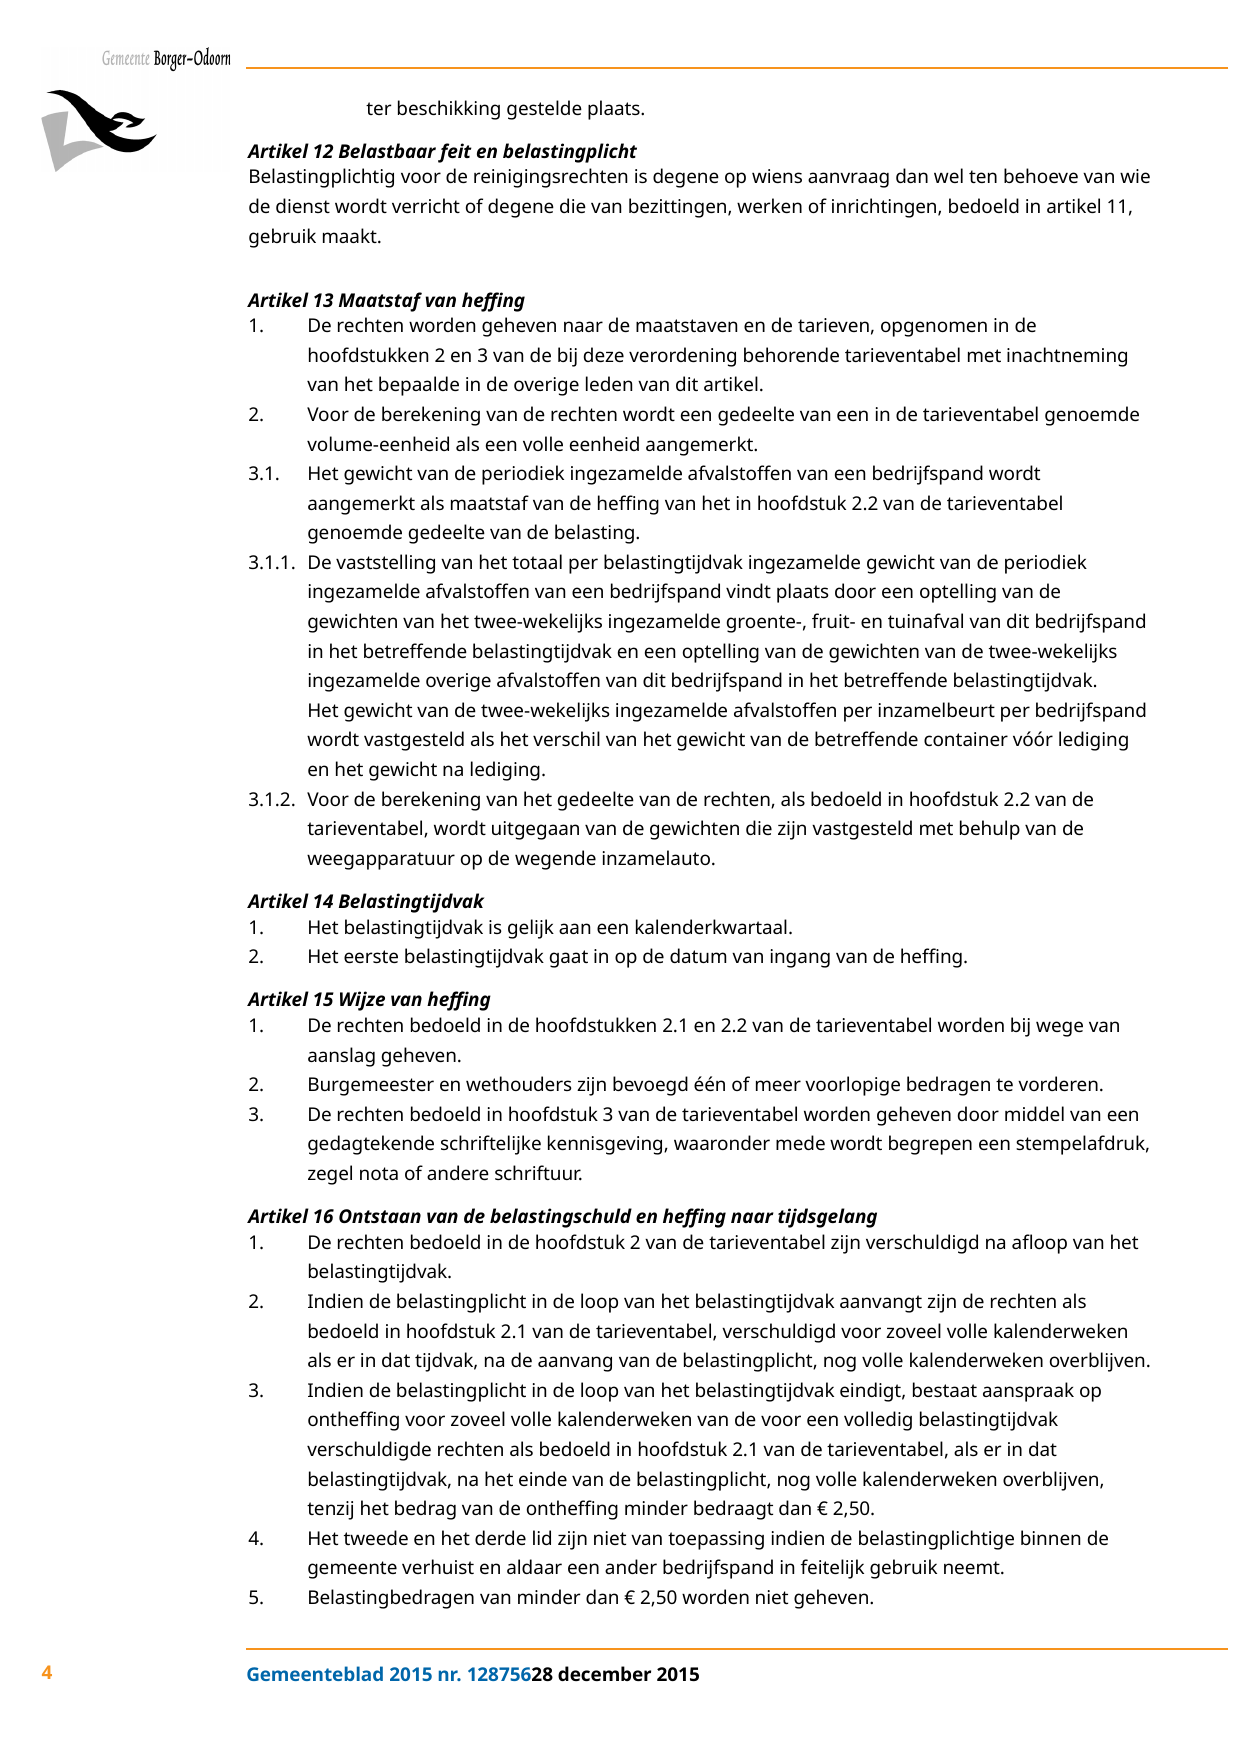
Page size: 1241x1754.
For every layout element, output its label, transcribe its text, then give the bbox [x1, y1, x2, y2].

list De rechten bedoeld in de hoofdstuk 2 van de tarieventabel zijn verschuldigd na afloop van het belastingtijdvak. [248, 1229, 1152, 1284]
list De rechten worden geheven naar de maatstaven en de tarieven, opgenomen in de hoofdstukken 2 en 3 van de bij deze verordening behorende tarieventabel met inachtneming van het bepaalde in de overige leden van dit artikel. [248, 312, 1152, 397]
picture [41, 47, 231, 172]
list Indien de belastingplicht in de loop van het belastingtijdvak eindigt, bestaat aanspraak op ontheffing voor zoveel volle kalenderweken van de voor een volledig belastingtijdvak verschuldigde rechten als bedoeld in hoofdstuk 2.1 van de tarieventabel, als er in dat belastingtijdvak, na het einde van de belastingplicht, nog volle kalenderweken overblijven, tenzij het bedrag van de ontheffing minder bedraagt dan € 2,50. [248, 1377, 1152, 1521]
list ter beschikking gestelde plaats. [307, 95, 1152, 121]
list Het gewicht van de twee-wekelijks ingezamelde afvalstoffen per inzamelbeurt per bedrijfspand wordt vastgesteld als het verschil van het gewicht van de betreffende container vóór lediging en het gewicht na lediging. [248, 697, 1152, 782]
list Het gewicht van de periodiek ingezamelde afvalstoffen van een bedrijfspand wordt aangemerkt als maatstaf van de heffing van het in hoofdstuk 2.2 van de tarieventabel genoemde gedeelte van de belasting. [248, 460, 1152, 545]
list De rechten bedoeld in hoofdstuk 3 van de tarieventabel worden geheven door middel van een gedagtekende schriftelijke kennisgeving, waaronder mede wordt begrepen een stempelafdruk, zegel nota of andere schriftuur. [248, 1101, 1152, 1186]
list Belastingbedragen van minder dan € 2,50 worden niet geheven. [248, 1584, 1152, 1610]
list Het eerste belastingtijdvak gaat in op de datum van ingang van de heffing. [248, 943, 1152, 969]
list Indien de belastingplicht in de loop van het belastingtijdvak aanvangt zijn de rechten als bedoeld in hoofdstuk 2.1 van de tarieventabel, verschuldigd voor zoveel volle kalenderweken als er in dat tijdvak, na de aanvang van de belastingplicht, nog volle kalenderweken overblijven. [248, 1288, 1152, 1373]
text Artikel 16 Ontstaan van de belastingschuld en heffing naar tijdsgelang [248, 1203, 1152, 1229]
text Artikel 12 Belastbaar feit en belastingplicht [248, 138, 1152, 164]
list Het tweede en het derde lid zijn niet van toepassing indien de belastingplichtige binnen de gemeente verhuist en aldaar een ander bedrijfspand in feitelijk gebruik neemt. [248, 1525, 1152, 1580]
list Burgemeester en wethouders zijn bevoegd één of meer voorlopige bedragen te vorderen. [248, 1071, 1152, 1097]
list Het belastingtijdvak is gelijk aan een kalenderkwartaal. [248, 914, 1152, 939]
text Artikel 15 Wijze van heffing [248, 987, 1152, 1012]
list Voor de berekening van de rechten wordt een gedeelte van een in de tarieventabel genoemde volume-eenheid als een volle eenheid aangemerkt. [248, 401, 1152, 457]
list Voor de berekening van het gedeelte van de rechten, als bedoeld in hoofdstuk 2.2 van de tarieventabel, wordt uitgegaan van de gewichten die zijn vastgesteld met behulp van de weegapparatuur op de wegende inzamelauto. [248, 786, 1152, 871]
list De rechten bedoeld in de hoofdstukken 2.1 en 2.2 van de tarieventabel worden bij wege van aanslag geheven. [248, 1012, 1152, 1068]
text Artikel 13 Maatstaf van heffing [248, 287, 1152, 312]
text Belastingplichtig voor de reinigingsrechten is degene op wiens aanvraag dan wel ten behoeve van wie de dienst wordt verricht of degene die van bezittingen, werken of inrichtingen, bedoeld in artikel 11, gebruik maakt. [248, 164, 1152, 248]
text Artikel 14 Belastingtijdvak [248, 888, 1152, 914]
list De vaststelling van het totaal per belastingtijdvak ingezamelde gewicht van de periodiek ingezamelde afvalstoffen van een bedrijfspand vindt plaats door een optelling van de gewichten van het twee-wekelijks ingezamelde groente-, fruit- en tuinafval van dit bedrijfspand in het betreffende belastingtijdvak en een optelling van de gewichten van de twee-wekelijks ingezamelde overige afvalstoffen van dit bedrijfspand in het betreffende belastingtijdvak. [248, 549, 1152, 693]
